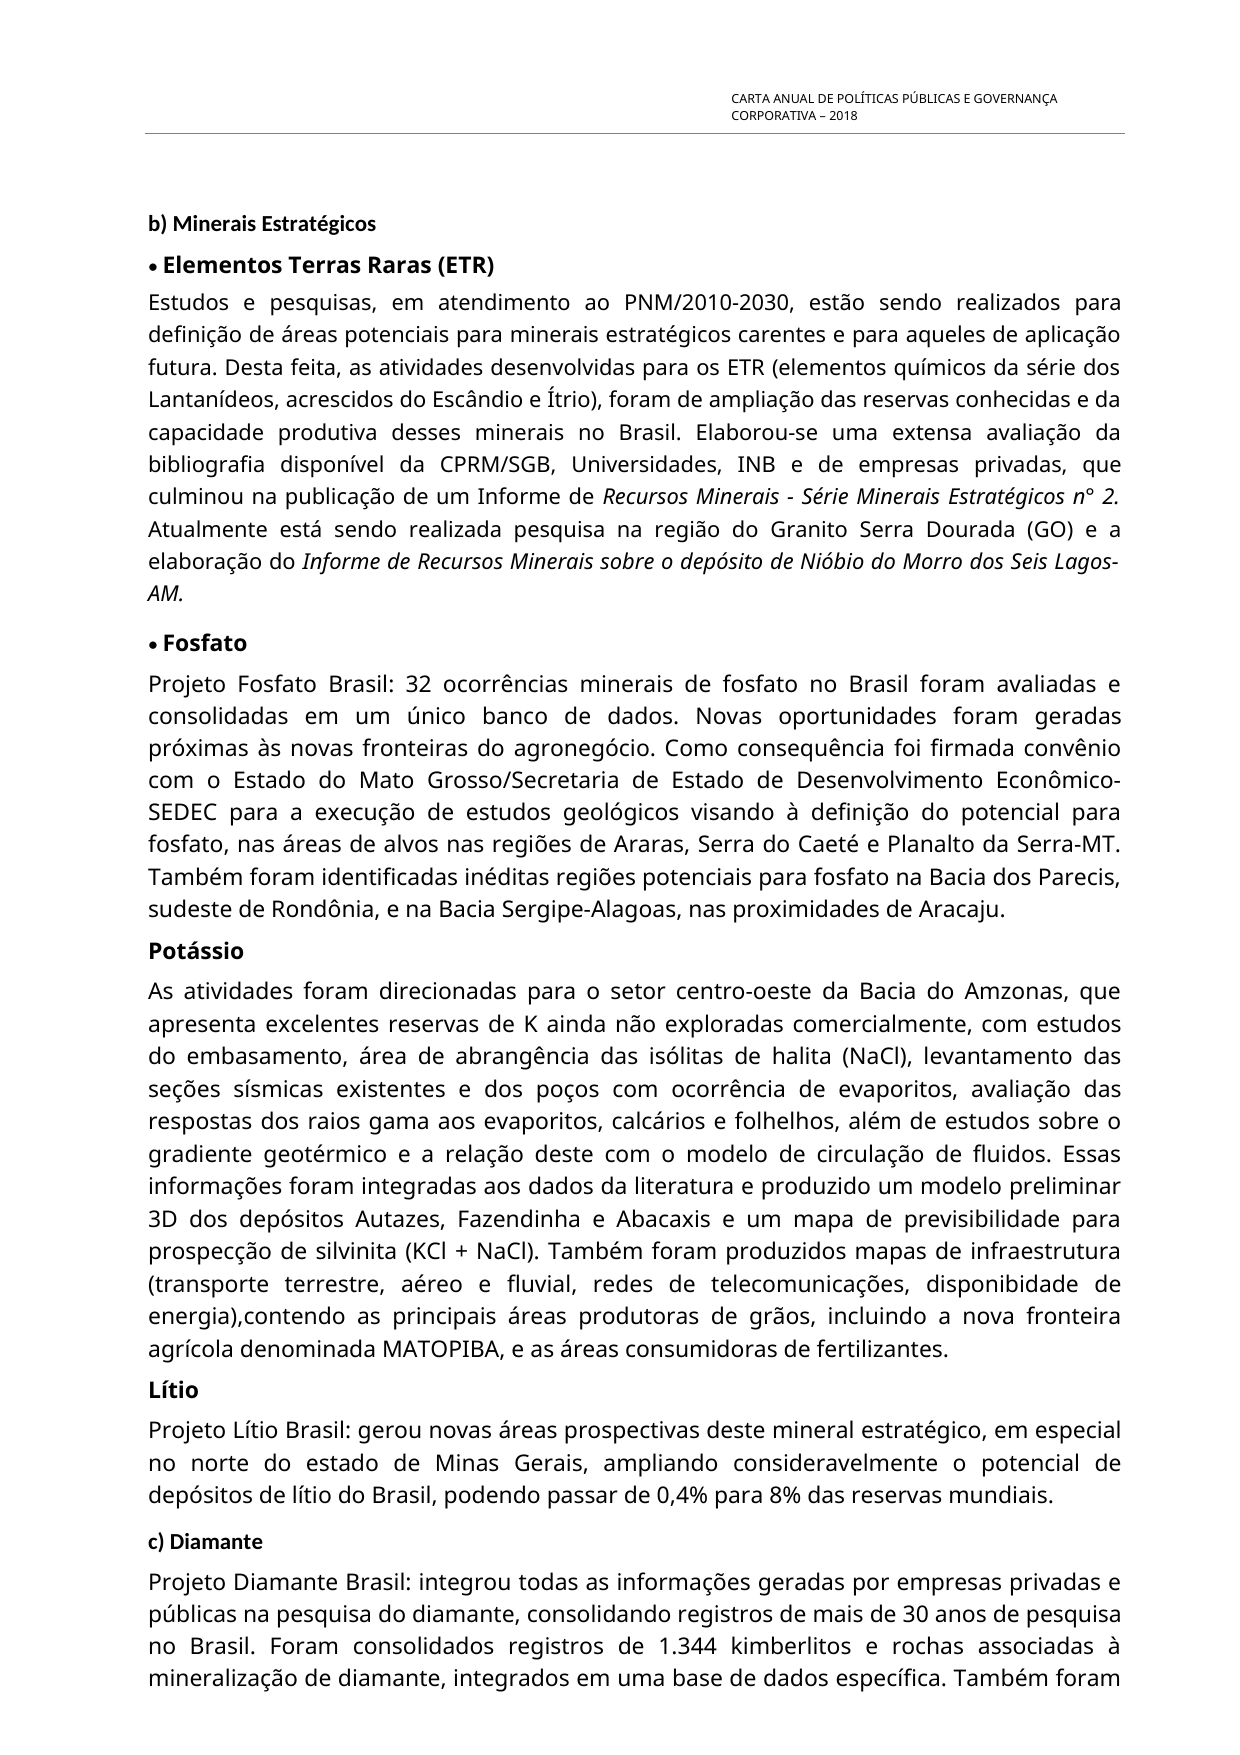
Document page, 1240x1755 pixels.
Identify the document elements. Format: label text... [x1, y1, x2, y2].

text Projeto Fosfato Brasil: 32 ocorrências minerais de fosfato no Brasil foram avaliadas e consolidadas em um único banco de dados. Novas oportunidades foram geradas próximas às novas fronteiras do agronegócio. Como consequência foi firmada convênio com o Estado do Mato Grosso/Secretaria de Estado de Desenvolvimento Econômico-SEDEC para a execução de estudos geológicos visando à definição do potencial para fosfato, nas áreas de alvos nas regiões de Araras, Serra do Caeté e Planalto da Serra-MT. Também foram identificadas inéditas regiões potenciais para fosfato na Bacia dos Parecis, sudeste de Rondônia, e na Bacia Sergipe-Alagoas, nas proximidades de Aracaju. [148, 667, 1122, 924]
text b) Minerais Estratégicos [148, 209, 1122, 237]
text c) Diamante [148, 1527, 1122, 1555]
text Lítio [148, 1374, 1122, 1406]
text Projeto Lítio Brasil: gerou novas áreas prospectivas deste mineral estratégico, em especial no norte do estado de Minas Gerais, ampliando consideravelmente o potencial de depósitos de lítio do Brasil, podendo passar de 0,4% para 8% das reservas mundiais. [148, 1414, 1122, 1510]
text As atividades foram direcionadas para o setor centro-oeste da Bacia do Amzonas, que apresenta excelentes reservas de K ainda não exploradas comercialmente, com estudos do embasamento, área de abrangência das isólitas de halita (NaCl), levantamento das seções sísmicas existentes e dos poços com ocorrência de evaporitos, avaliação das respostas dos raios gama aos evaporitos, calcários e folhelhos, além de estudos sobre o gradiente geotérmico e a relação deste com o modelo de circulação de fluidos. Essas informações foram integradas aos dados da literatura e produzido um modelo preliminar 3D dos depósitos Autazes, Fazendinha e Abacaxis e um mapa de previsibilidade para prospecção de silvinita (KCl + NaCl). Também foram produzidos mapas de infraestrutura (transporte terrestre, aéreo e fluvial, redes de telecomunicações, disponibidade de energia),contendo as principais áreas produtoras de grãos, incluindo a nova fronteira agrícola denominada MATOPIBA, e as áreas consumidoras de fertilizantes. [148, 975, 1122, 1364]
text Estudos e pesquisas, em atendimento ao PNM/2010-2030, estão sendo realizados para definição de áreas potenciais para minerais estratégicos carentes e para aqueles de aplicação futura. Desta feita, as atividades desenvolvidas para os ETR (elementos químicos da série dos Lantanídeos, acrescidos do Escândio e Ítrio), foram de ampliação das reservas conhecidas e da capacidade produtiva desses minerais no Brasil. Elaborou-se uma extensa avaliação da bibliografia disponível da CPRM/SGB, Universidades, INB e de empresas privadas, que culminou na publicação de um Informe de Recursos Minerais - Série Minerais Estratégicos n° 2. Atualmente está sendo realizada pesquisa na região do Granito Serra Dourada (GO) e a elaboração do Informe de Recursos Minerais sobre o depósito de Nióbio do Morro dos Seis Lagos-AM. [148, 287, 1122, 608]
list Elementos Terras Raras (ETR) [148, 249, 1122, 280]
text Potássio [148, 935, 1122, 966]
list Fosfato [148, 627, 1122, 658]
text Projeto Diamante Brasil: integrou todas as informações geradas por empresas privadas e públicas na pesquisa do diamante, consolidando registros de mais de 30 anos de pesquisa no Brasil. Foram consolidados registros de 1.344 kimberlitos e rochas associadas à mineralização de diamante, integrados em uma base de dados específica. Também foram [148, 1566, 1122, 1693]
text CARTA ANUAL DE POLÍTICAS PÚBLICAS E GOVERNANÇA CORPORATIVA – 2018 [731, 90, 1122, 124]
